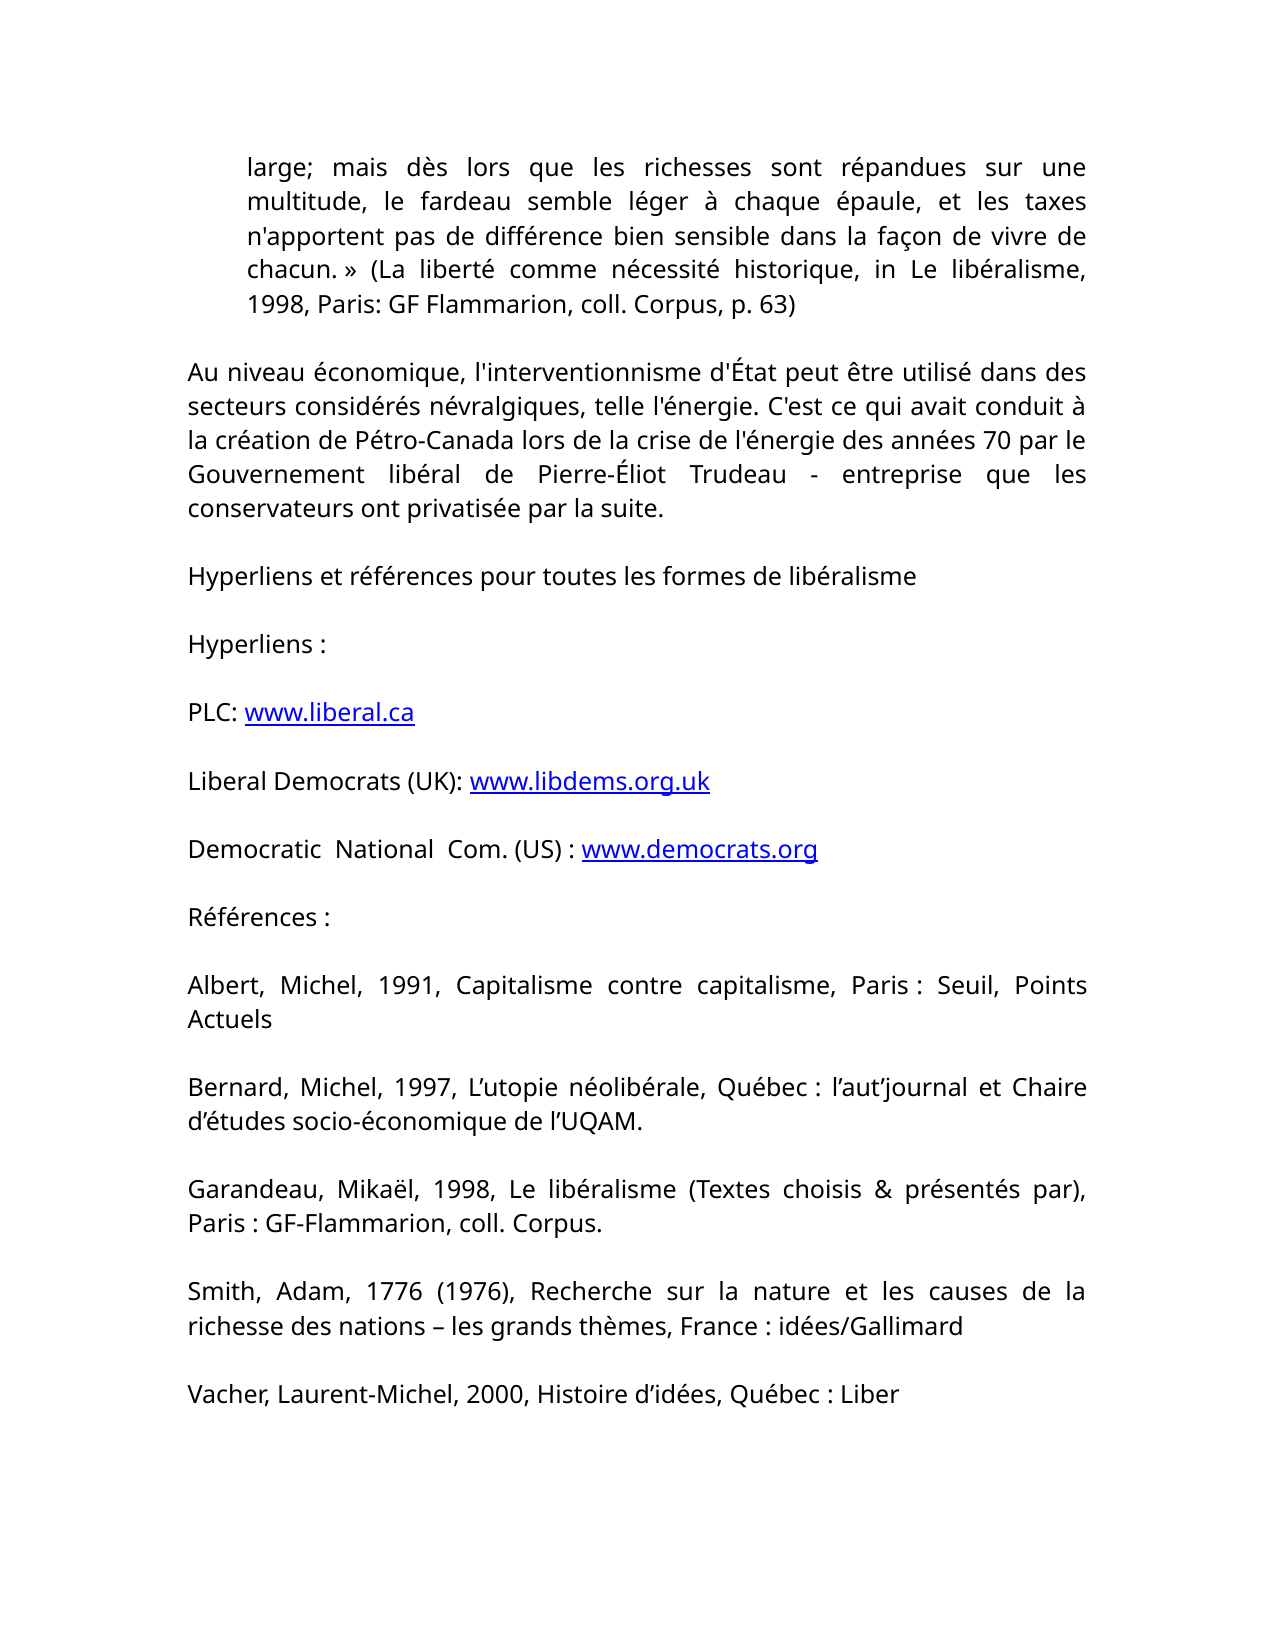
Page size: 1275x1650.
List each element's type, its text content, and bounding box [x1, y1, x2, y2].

text PLC: www.liberal.ca [187, 695, 1087, 729]
text Democratic National Com. (US) : www.democrats.org [187, 831, 1087, 865]
text Albert, Michel, 1991, Capitalisme contre capitalisme, Paris : Seuil, Points Actuels [187, 967, 1087, 1036]
text Vacher, Laurent-Michel, 2000, Histoire d’idées, Québec : Liber [187, 1376, 1087, 1410]
text Bernard, Michel, 1997, L’utopie néolibérale, Québec : l’aut’journal et Chaire d’études socio-économique de l’UQAM. [187, 1070, 1087, 1138]
text Hyperliens et références pour toutes les formes de libéralisme [187, 559, 1087, 593]
text Smith, Adam, 1776 (1976), Recherche sur la nature et les causes de la richesse des nations – les grands thèmes, France : idées/Gallimard [187, 1274, 1087, 1342]
text Au niveau économique, l'interventionnisme d'État peut être utilisé dans des secteurs considérés névralgiques, telle l'énergie. C'est ce qui avait conduit à la création de Pétro-Canada lors de la crise de l'énergie des années 70 par le Gouvernement libéral de Pierre-Éliot Trudeau - entreprise que les conservateurs ont privatisée par la suite. [187, 354, 1087, 525]
text Liberal Democrats (UK): www.libdems.org.uk [187, 763, 1087, 797]
text Garandeau, Mikaël, 1998, Le libéralisme (Textes choisis & présentés par), Paris : GF-Flammarion, coll. Corpus. [187, 1172, 1087, 1240]
text Hyperliens : [187, 627, 1087, 661]
text large; mais dès lors que les richesses sont répandues sur une multitude, le fardeau semble léger à chaque épaule, et les taxes n'apportent pas de différence bien sensible dans la façon de vivre de chacun. » (La liberté comme nécessité historique, in Le libéralisme, 1998, Paris: GF Flammarion, coll. Corpus, p. 63) [247, 150, 1087, 320]
text Références : [187, 899, 1087, 933]
